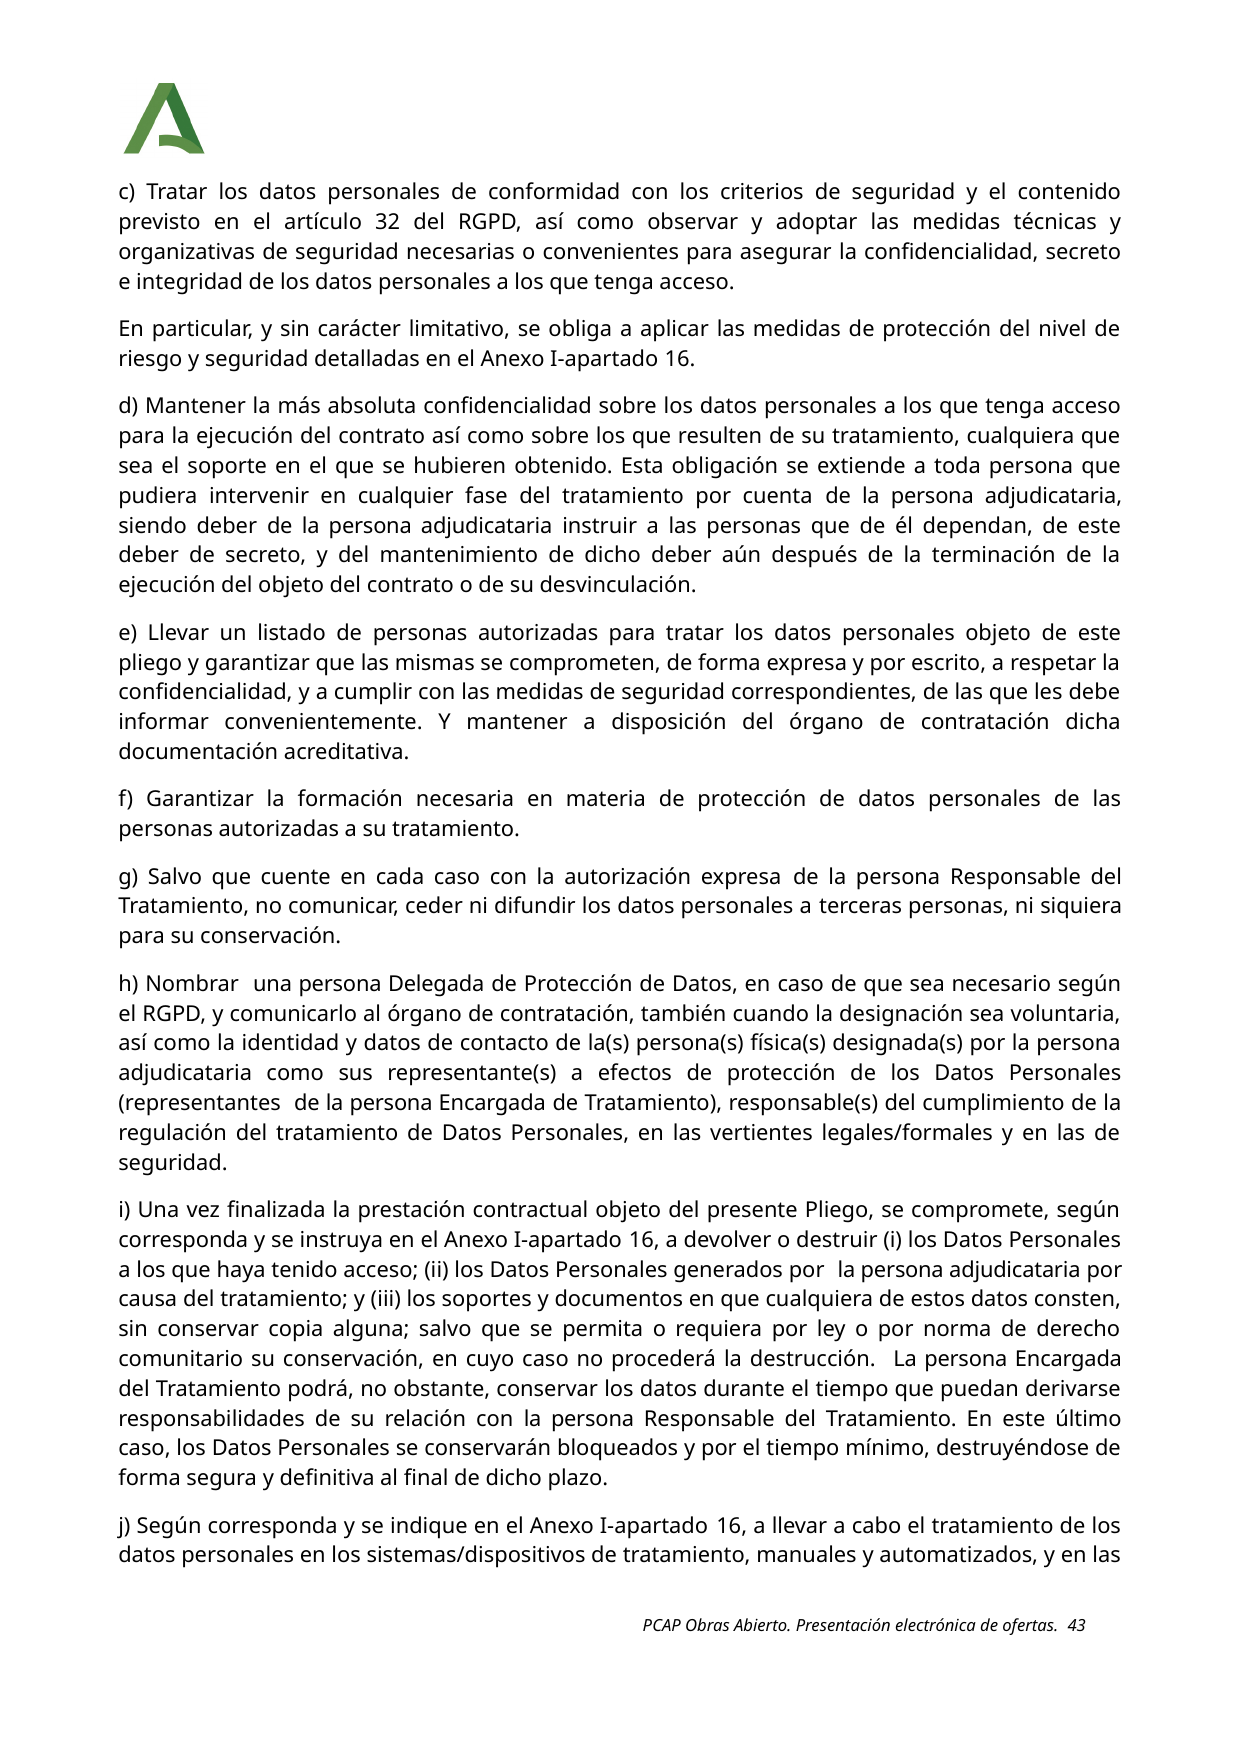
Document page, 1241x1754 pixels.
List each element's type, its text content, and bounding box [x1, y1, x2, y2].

text d) Mantener la más absoluta confidencialidad sobre los datos personales a los que tenga acceso para la ejecución del contrato así como sobre los que resulten de su tratamiento, cualquiera que sea el soporte en el que se hubieren obtenido. Esta obligación se extiende a toda persona que pudiera intervenir en cualquier fase del tratamiento por cuenta de la persona adjudicataria, siendo deber de la persona adjudicataria instruir a las personas que de él dependan, de este deber de secreto, y del mantenimiento de dicho deber aún después de la terminación de la ejecución del objeto del contrato o de su desvinculación. [118, 391, 1122, 599]
picture [119, 78, 209, 158]
text c) Tratar los datos personales de conformidad con los criterios de seguridad y el contenido previsto en el artículo 32 del RGPD, así como observar y adoptar las medidas técnicas y organizativas de seguridad necesarias o convenientes para asegurar la confidencialidad, secreto e integridad de los datos personales a los que tenga acceso. [118, 176, 1122, 296]
text En particular, y sin carácter limitativo, se obliga a aplicar las medidas de protección del nivel de riesgo y seguridad detalladas en el Anexo I-apartado 16. [118, 313, 1122, 373]
text i) Una vez finalizada la prestación contractual objeto del presente Pliego, se compromete, según corresponda y se instruya en el Anexo I-apartado 16, a devolver o destruir (i) los Datos Personales a los que haya tenido acceso; (ii) los Datos Personales generados por la persona adjudicataria por causa del tratamiento; y (iii) los soportes y documentos en que cualquiera de estos datos consten, sin conservar copia alguna; salvo que se permita o requiera por ley o por norma de derecho comunitario su conservación, en cuyo caso no procederá la destrucción. La persona Encargada del Tratamiento podrá, no obstante, conservar los datos durante el tiempo que puedan derivarse responsabilidades de su relación con la persona Responsable del Tratamiento. En este último caso, los Datos Personales se conservarán bloqueados y por el tiempo mínimo, destruyéndose de forma segura y definitiva al final de dicho plazo. [118, 1194, 1122, 1492]
text g) Salvo que cuente en cada caso con la autorización expresa de la persona Responsable del Tratamiento, no comunicar, ceder ni difundir los datos personales a terceras personas, ni siquiera para su conservación. [118, 861, 1122, 950]
text h) Nombrar una persona Delegada de Protección de Datos, en caso de que sea necesario según el RGPD, y comunicarlo al órgano de contratación, también cuando la designación sea voluntaria, así como la identidad y datos de contacto de la(s) persona(s) física(s) designada(s) por la persona adjudicataria como sus representante(s) a efectos de protección de los Datos Personales (representantes de la persona Encargada de Tratamiento), responsable(s) del cumplimiento de la regulación del tratamiento de Datos Personales, en las vertientes legales/formales y en las de seguridad. [118, 968, 1122, 1176]
text j) Según corresponda y se indique en el Anexo I-apartado 16, a llevar a cabo el tratamiento de los datos personales en los sistemas/dispositivos de tratamiento, manuales y automatizados, y en las [118, 1510, 1122, 1569]
text f) Garantizar la formación necesaria en materia de protección de datos personales de las personas autorizadas a su tratamiento. [118, 783, 1122, 843]
text e) Llevar un listado de personas autorizadas para tratar los datos personales objeto de este pliego y garantizar que las mismas se comprometen, de forma expresa y por escrito, a respetar la confidencialidad, y a cumplir con las medidas de seguridad correspondientes, de las que les debe informar convenientemente. Y mantener a disposición del órgano de contratación dicha documentación acreditativa. [118, 617, 1122, 766]
